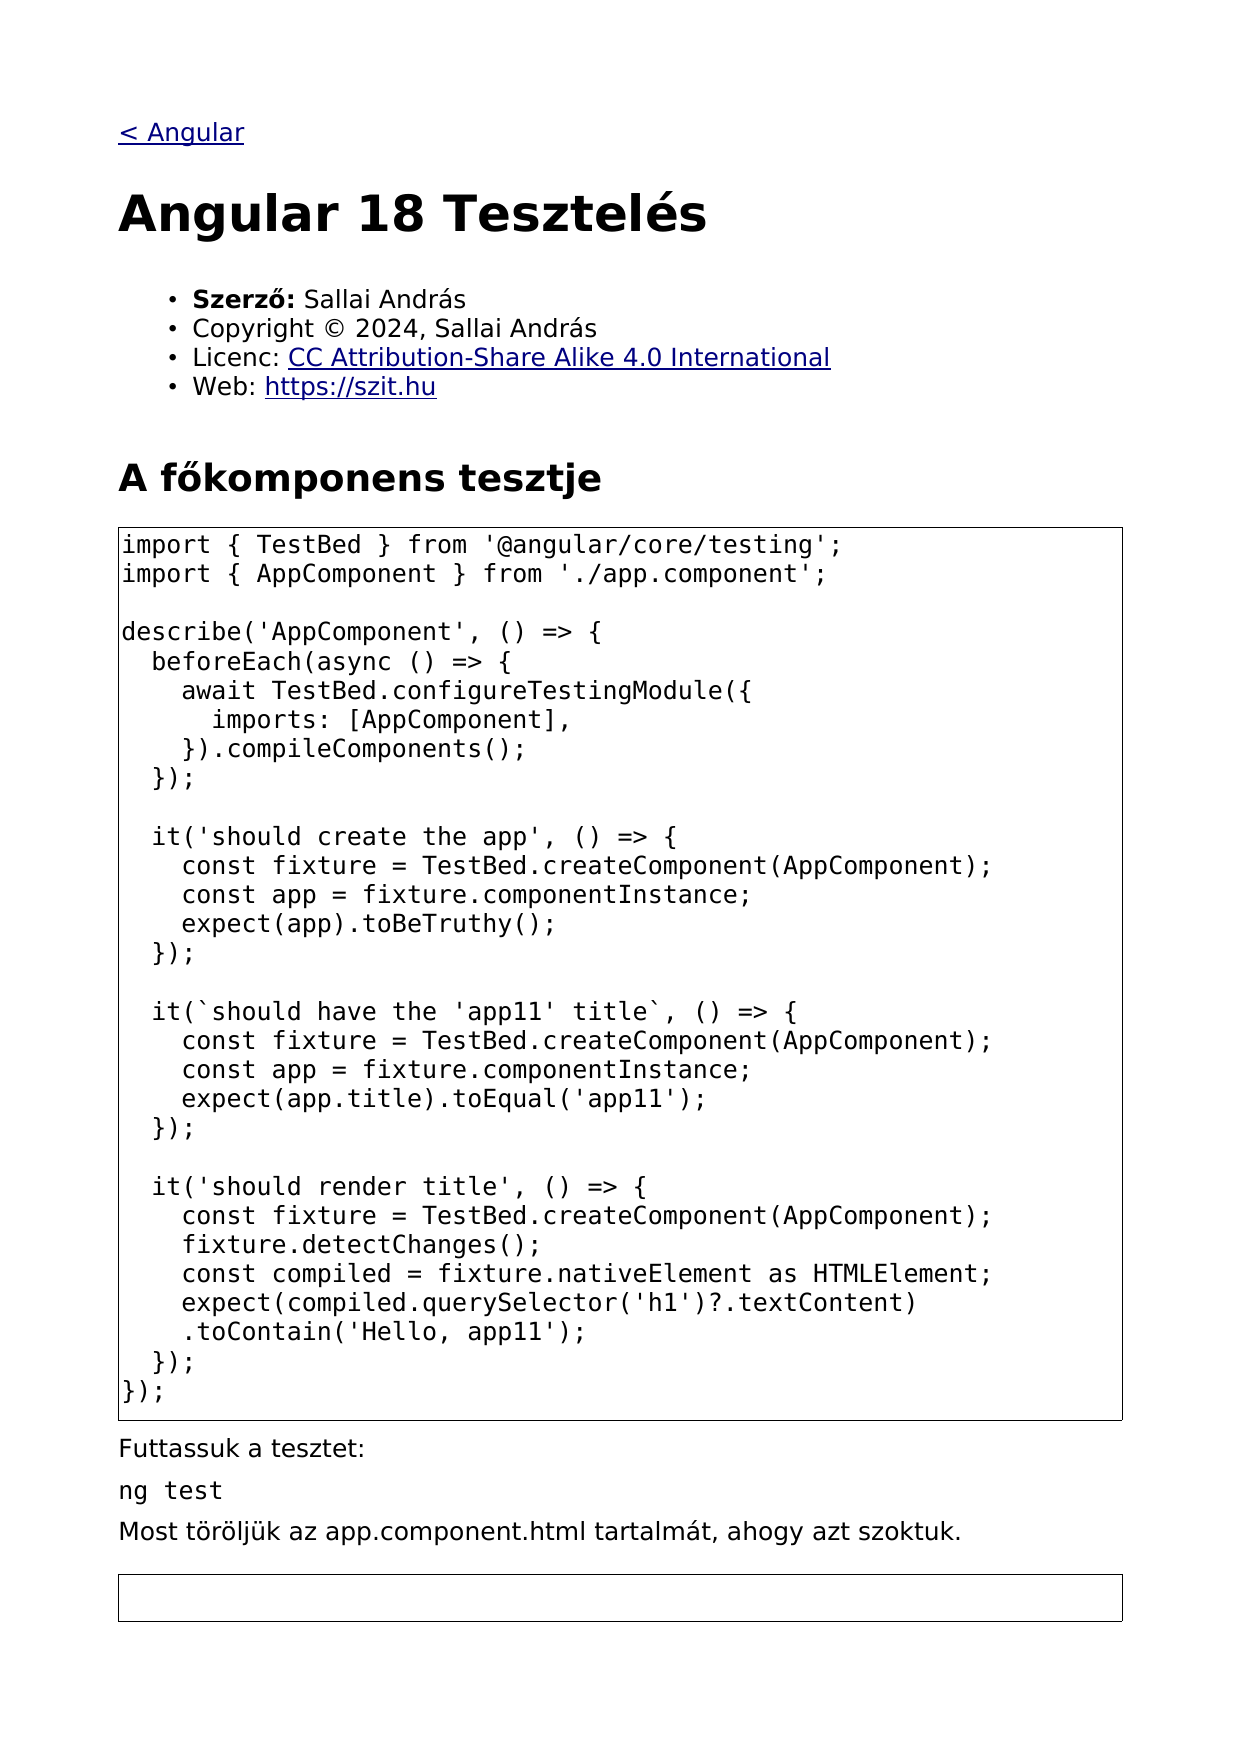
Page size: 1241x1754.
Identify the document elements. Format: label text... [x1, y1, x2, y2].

table_header [119, 1575, 1122, 1621]
subtitle Angular 18 Tesztelés [118, 185, 1122, 243]
text Futtassuk a tesztet: [118, 1435, 1122, 1464]
list Szerző: Sallai András [177, 285, 1122, 314]
text < Angular [118, 118, 1122, 147]
list Web: https://szit.hu [177, 372, 1122, 402]
table_header import { TestBed } from '@angular/core/testing'; import { AppComponent } from './app.component'; describe('AppComponent', () => { beforeEach(async () => { await TestBed.configureTestingModule({ imports: [AppComponent], }).compileComponents(); }); it('should create the app', () => { const fixture = TestBed.createComponent(AppComponent); const app = fixture.componentInstance; expect(app).toBeTruthy(); }); it(`should have the 'app11' title`, () => { const fixture = TestBed.createComponent(AppComponent); const app = fixture.componentInstance; expect(app.title).toEqual('app11'); }); it('should render title', () => { const fixture = TestBed.createComponent(AppComponent); fixture.detectChanges(); const compiled = fixture.nativeElement as HTMLElement; expect(compiled.querySelector('h1')?.textContent) .toContain('Hello, app11'); }); }); [119, 528, 1122, 1420]
list Copyright © 2024, Sallai András [177, 314, 1122, 343]
text ng test [118, 1476, 1122, 1506]
text Most töröljük az app.component.html tartalmát, ahogy azt szoktuk. [118, 1517, 1122, 1546]
subtitle A főkomponens tesztje [118, 456, 1122, 500]
list Licenc: CC Attribution-Share Alike 4.0 International [177, 343, 1122, 372]
